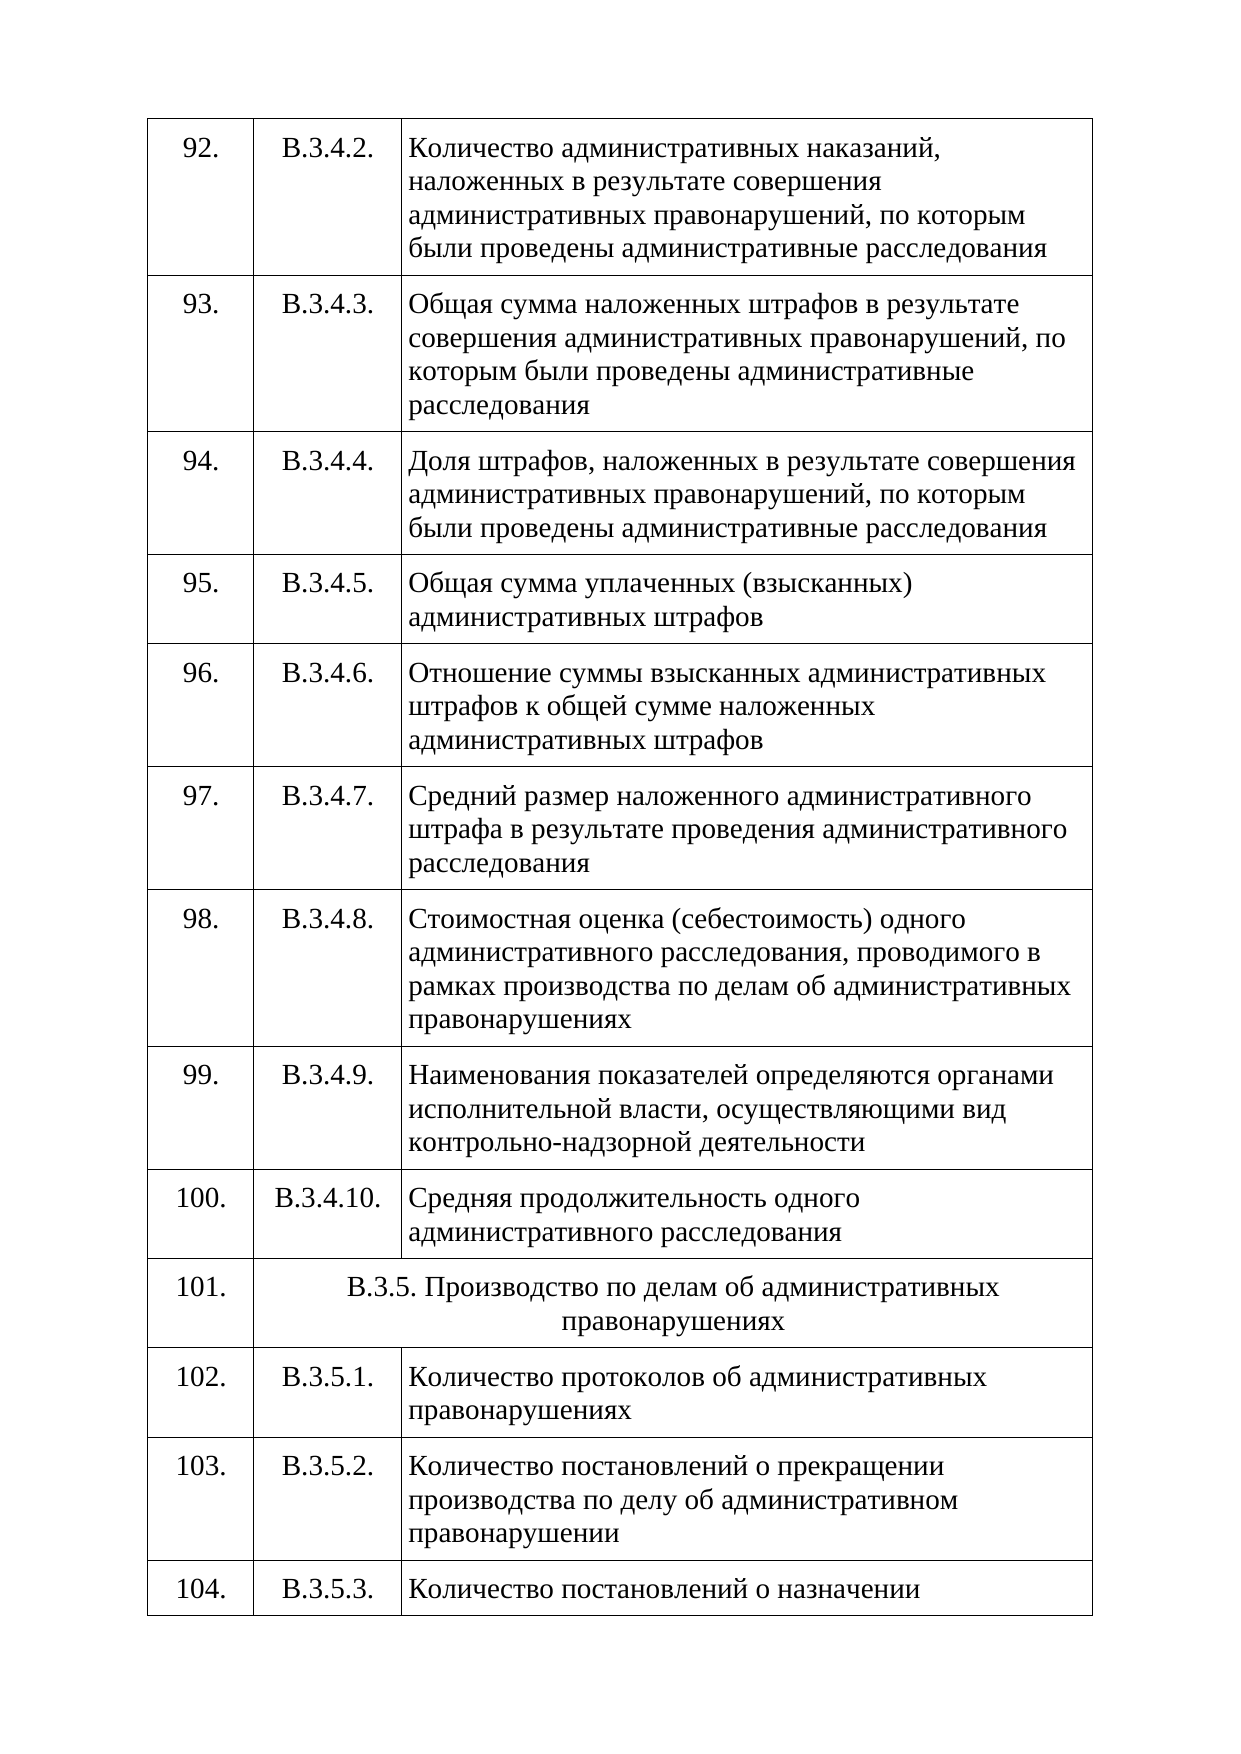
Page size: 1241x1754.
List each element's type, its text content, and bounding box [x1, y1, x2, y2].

table_cell В.3.4.2. [254, 119, 401, 274]
table_cell В.3.4.3. [254, 276, 401, 431]
table_cell Наименования показателей определяются органами исполнительной власти, осуществляющими вид контрольно-надзорной деятельности [402, 1047, 1092, 1168]
table_cell Количество постановлений о прекращении производства по делу об административном правонарушении [402, 1438, 1092, 1559]
table_cell Средняя продолжительность одного административного расследования [402, 1170, 1092, 1258]
table_cell 96. [148, 644, 253, 766]
table_cell 92. [148, 119, 253, 274]
table_cell В.3.5. Производство по делам об административных правонарушениях [254, 1259, 1092, 1347]
table_cell 103. [148, 1438, 253, 1559]
table_cell 99. [148, 1047, 253, 1168]
table_cell 101. [148, 1259, 253, 1347]
table_cell В.3.5.1. [254, 1348, 401, 1437]
table_cell В.3.4.5. [254, 555, 401, 643]
table_cell 102. [148, 1348, 253, 1437]
table_cell Отношение суммы взысканных административных штрафов к общей сумме наложенных административных штрафов [402, 644, 1092, 766]
table_cell В.3.4.10. [254, 1170, 401, 1258]
table_cell В.3.4.9. [254, 1047, 401, 1168]
table_cell Стоимостная оценка (себестоимость) одного административного расследования, проводимого в рамках производства по делам об административных правонарушениях [402, 890, 1092, 1046]
table_cell В.3.4.6. [254, 644, 401, 766]
table_cell Количество административных наказаний, наложенных в результате совершения административных правонарушений, по которым были проведены административные расследования [402, 119, 1092, 274]
table_cell В.3.5.3. [254, 1561, 401, 1615]
table_cell 98. [148, 890, 253, 1046]
table_cell 97. [148, 767, 253, 889]
table_cell Средний размер наложенного административного штрафа в результате проведения административного расследования [402, 767, 1092, 889]
table_cell 104. [148, 1561, 253, 1615]
table_cell Количество протоколов об административных правонарушениях [402, 1348, 1092, 1437]
table_cell В.3.4.7. [254, 767, 401, 889]
table_cell В.3.5.2. [254, 1438, 401, 1559]
table_cell Доля штрафов, наложенных в результате совершения административных правонарушений, по которым были проведены административные расследования [402, 432, 1092, 554]
table_cell Количество постановлений о назначении [402, 1561, 1092, 1615]
table_cell 93. [148, 276, 253, 431]
table_cell 95. [148, 555, 253, 643]
table_cell 100. [148, 1170, 253, 1258]
table_cell Общая сумма наложенных штрафов в результате совершения административных правонарушений, по которым были проведены административные расследования [402, 276, 1092, 431]
table_cell В.3.4.8. [254, 890, 401, 1046]
table_cell В.3.4.4. [254, 432, 401, 554]
table_cell Общая сумма уплаченных (взысканных) административных штрафов [402, 555, 1092, 643]
table_cell 94. [148, 432, 253, 554]
